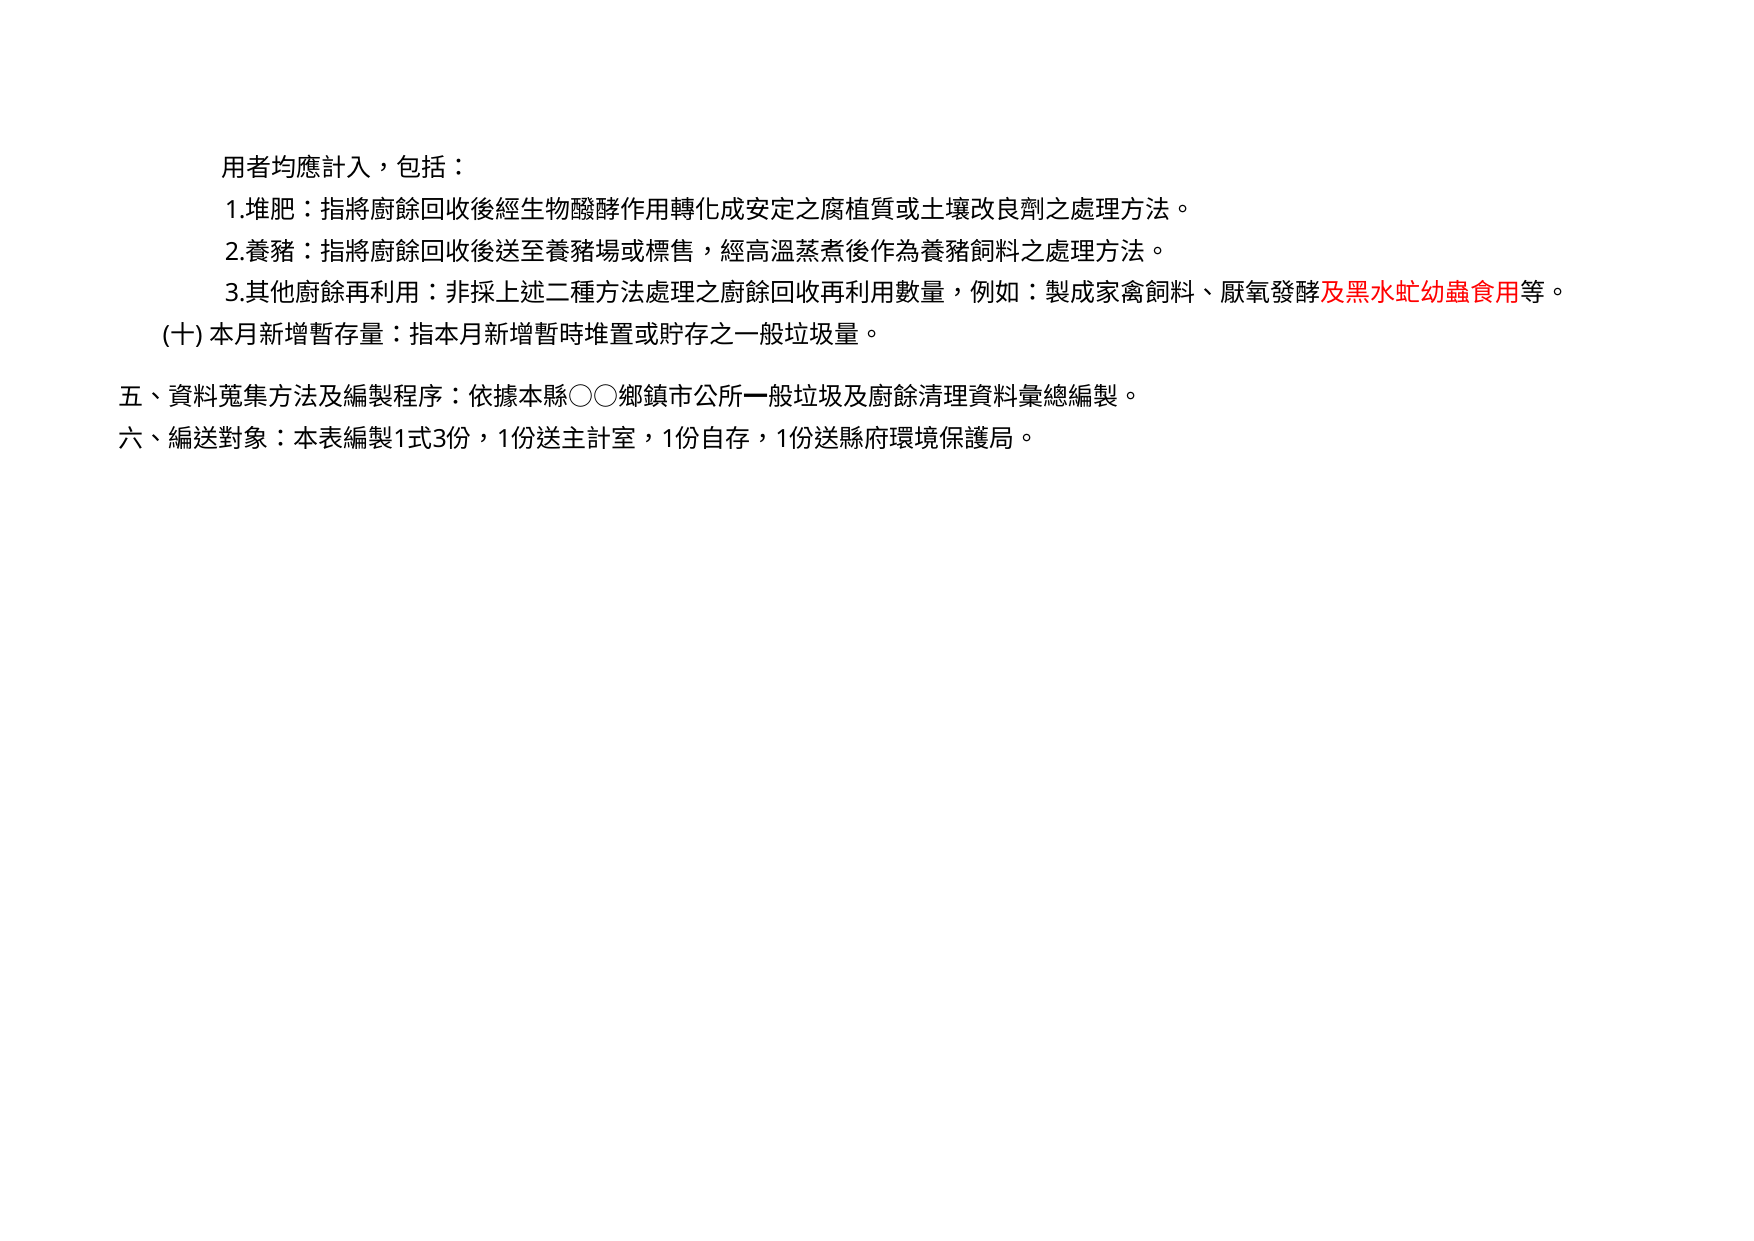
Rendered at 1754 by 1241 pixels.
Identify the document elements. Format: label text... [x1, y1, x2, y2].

list 本月新增暫存量：指本月新增暫時堆置或貯存之一般垃圾量。 [162, 312, 1636, 353]
text 五、資料蒐集方法及編製程序：依據本縣○○鄉鎮市公所一般垃圾及廚餘清理資料彙總編製。 [118, 374, 1740, 416]
list 用者均應計入，包括： [162, 145, 1636, 187]
text 六、編送對象：本表編製1式3份，1份送主計室，1份自存，1份送縣府環境保護局。 [118, 416, 1740, 457]
text 1.堆肥：指將廚餘回收後經生物醱酵作用轉化成安定之腐植質或土壤改良劑之處理方法。 [224, 187, 1636, 228]
text 3.其他廚餘再利用：非採上述二種方法處理之廚餘回收再利用數量，例如：製成家禽飼料、厭氧發酵及黑水虻幼蟲食用等。 [224, 270, 1636, 312]
text 2.養豬：指將廚餘回收後送至養豬場或標售，經高溫蒸煮後作為養豬飼料之處理方法。 [224, 228, 1636, 270]
